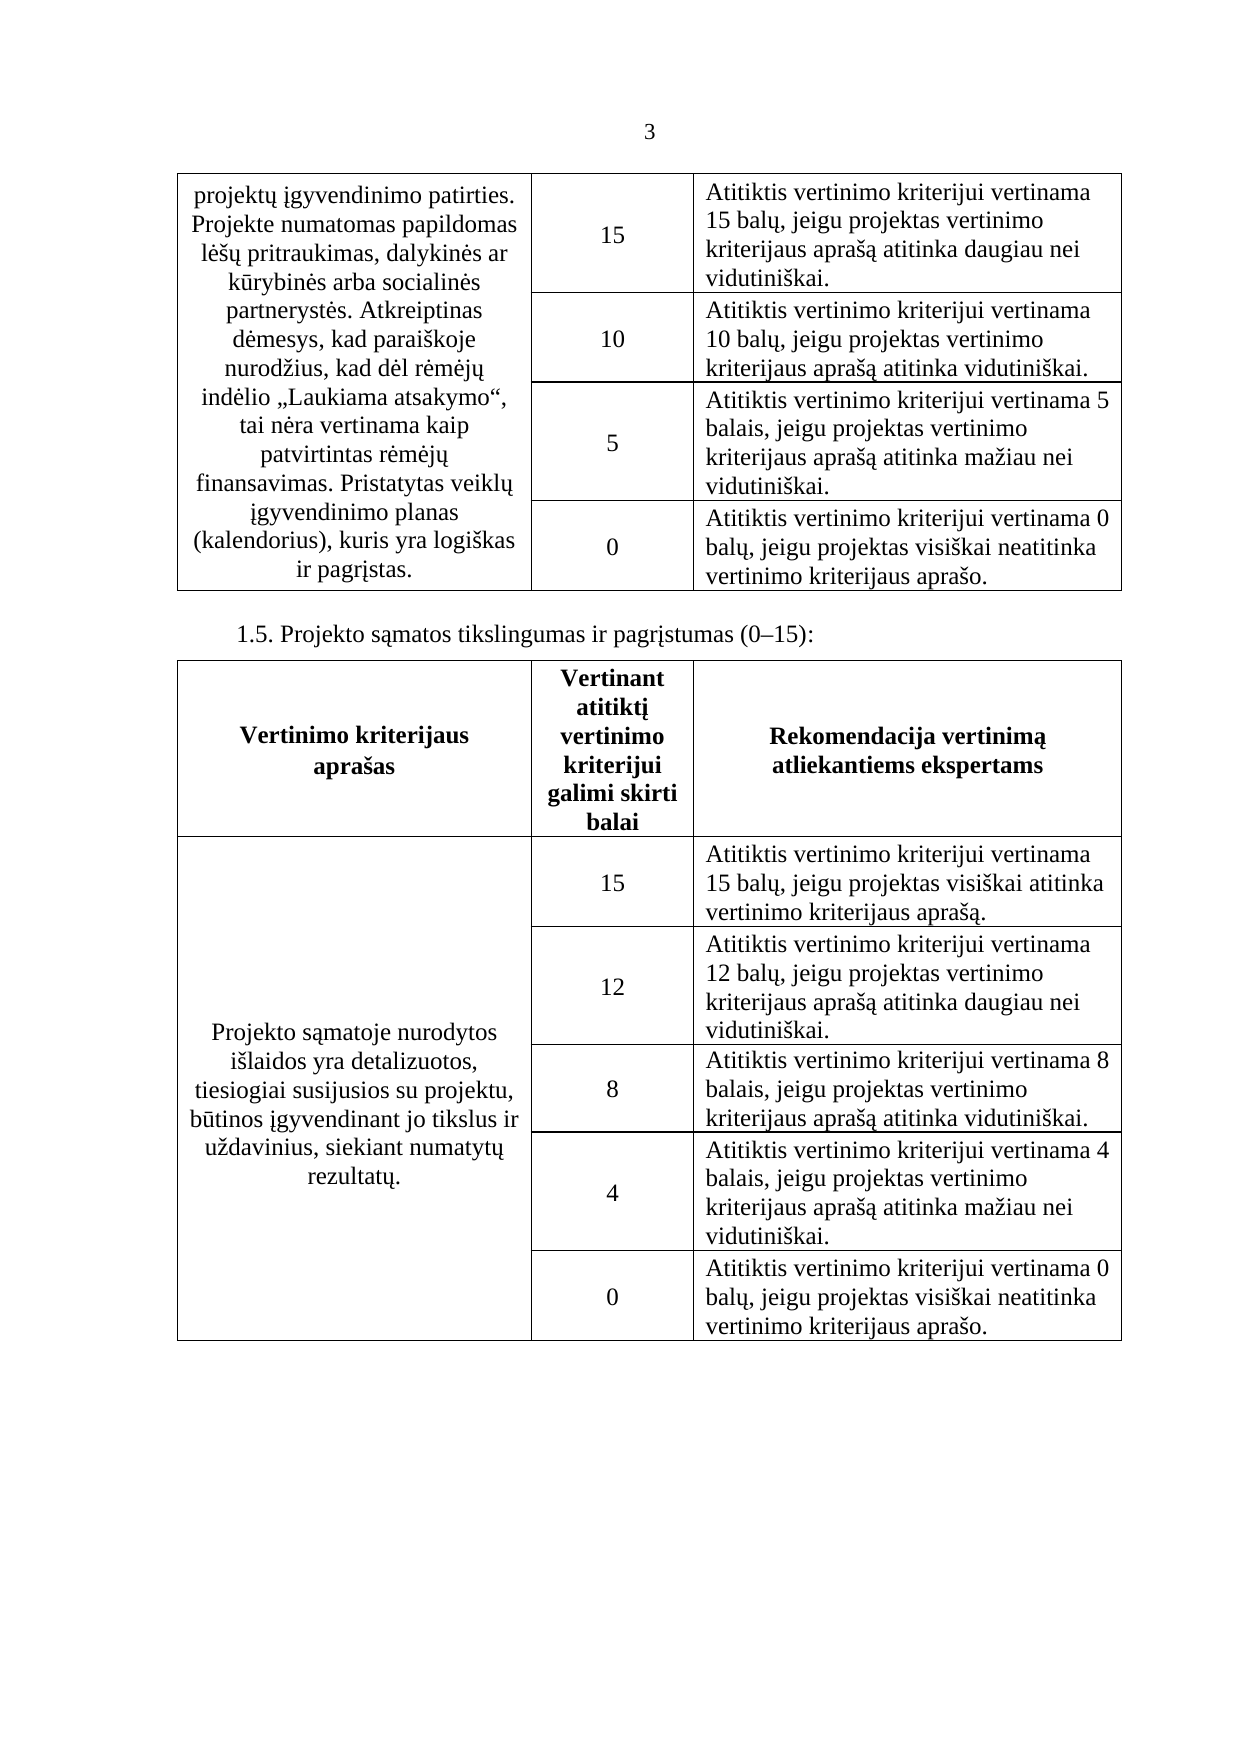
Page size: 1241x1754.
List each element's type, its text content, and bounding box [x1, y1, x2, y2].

table_cell Atitiktis vertinimo kriterijui vertinama 0 balų, jeigu projektas visiškai neatitinka vertinimo kriterijaus aprašo. [694, 1251, 1121, 1339]
table_cell 4 [532, 1133, 693, 1250]
table_cell 0 [532, 1251, 693, 1339]
table_header Rekomendacija vertinimą atliekantiems ekspertams [694, 661, 1121, 836]
table_cell Atitiktis vertinimo kriterijui vertinama 15 balų, jeigu projektas visiškai atitinka vertinimo kriterijaus aprašą. [694, 837, 1121, 926]
table_cell 15 [532, 174, 693, 292]
table_cell Atitiktis vertinimo kriterijui vertinama 10 balų, jeigu projektas vertinimo kriterijaus aprašą atitinka vidutiniškai. [694, 293, 1121, 381]
table_cell 5 [532, 383, 693, 500]
text 1.5. Projekto sąmatos tikslingumas ir pagrįstumas (0–15): [177, 619, 1122, 648]
table_cell 10 [532, 293, 693, 381]
table_cell Atitiktis vertinimo kriterijui vertinama 0 balų, jeigu projektas visiškai neatitinka vertinimo kriterijaus aprašo. [694, 501, 1121, 589]
table_cell Projekto sąmatoje nurodytos išlaidos yra detalizuotos, tiesiogiai susijusios su projektu, būtinos įgyvendinant jo tikslus ir uždavinius, siekiant numatytų rezultatų. [178, 837, 531, 1339]
table_cell Atitiktis vertinimo kriterijui vertinama 8 balais, jeigu projektas vertinimo kriterijaus aprašą atitinka vidutiniškai. [694, 1045, 1121, 1131]
table_cell 15 [532, 837, 693, 926]
table_cell Atitiktis vertinimo kriterijui vertinama 5 balais, jeigu projektas vertinimo kriterijaus aprašą atitinka mažiau nei vidutiniškai. [694, 383, 1121, 500]
table_cell 0 [532, 501, 693, 589]
table_header Vertinant atitiktį vertinimo kriterijui galimi skirti balai [532, 661, 693, 836]
table_cell Atitiktis vertinimo kriterijui vertinama 4 balais, jeigu projektas vertinimo kriterijaus aprašą atitinka mažiau nei vidutiniškai. [694, 1133, 1121, 1250]
table_header Vertinimo kriterijaus aprašas [178, 661, 531, 836]
table_cell projektų įgyvendinimo patirties. Projekte numatomas papildomas lėšų pritraukimas, dalykinės ar kūrybinės arba socialinės partnerystės. Atkreiptinas dėmesys, kad paraiškoje nurodžius, kad dėl rėmėjų indėlio „Laukiama atsakymo“, tai nėra vertinama kaip patvirtintas rėmėjų finansavimas. Pristatytas veiklų įgyvendinimo planas (kalendorius), kuris yra logiškas ir pagrįstas. [178, 174, 531, 589]
table_cell Atitiktis vertinimo kriterijui vertinama 15 balų, jeigu projektas vertinimo kriterijaus aprašą atitinka daugiau nei vidutiniškai. [694, 174, 1121, 292]
table_cell 8 [532, 1045, 693, 1131]
table_cell 12 [532, 927, 693, 1044]
table_cell Atitiktis vertinimo kriterijui vertinama 12 balų, jeigu projektas vertinimo kriterijaus aprašą atitinka daugiau nei vidutiniškai. [694, 927, 1121, 1044]
